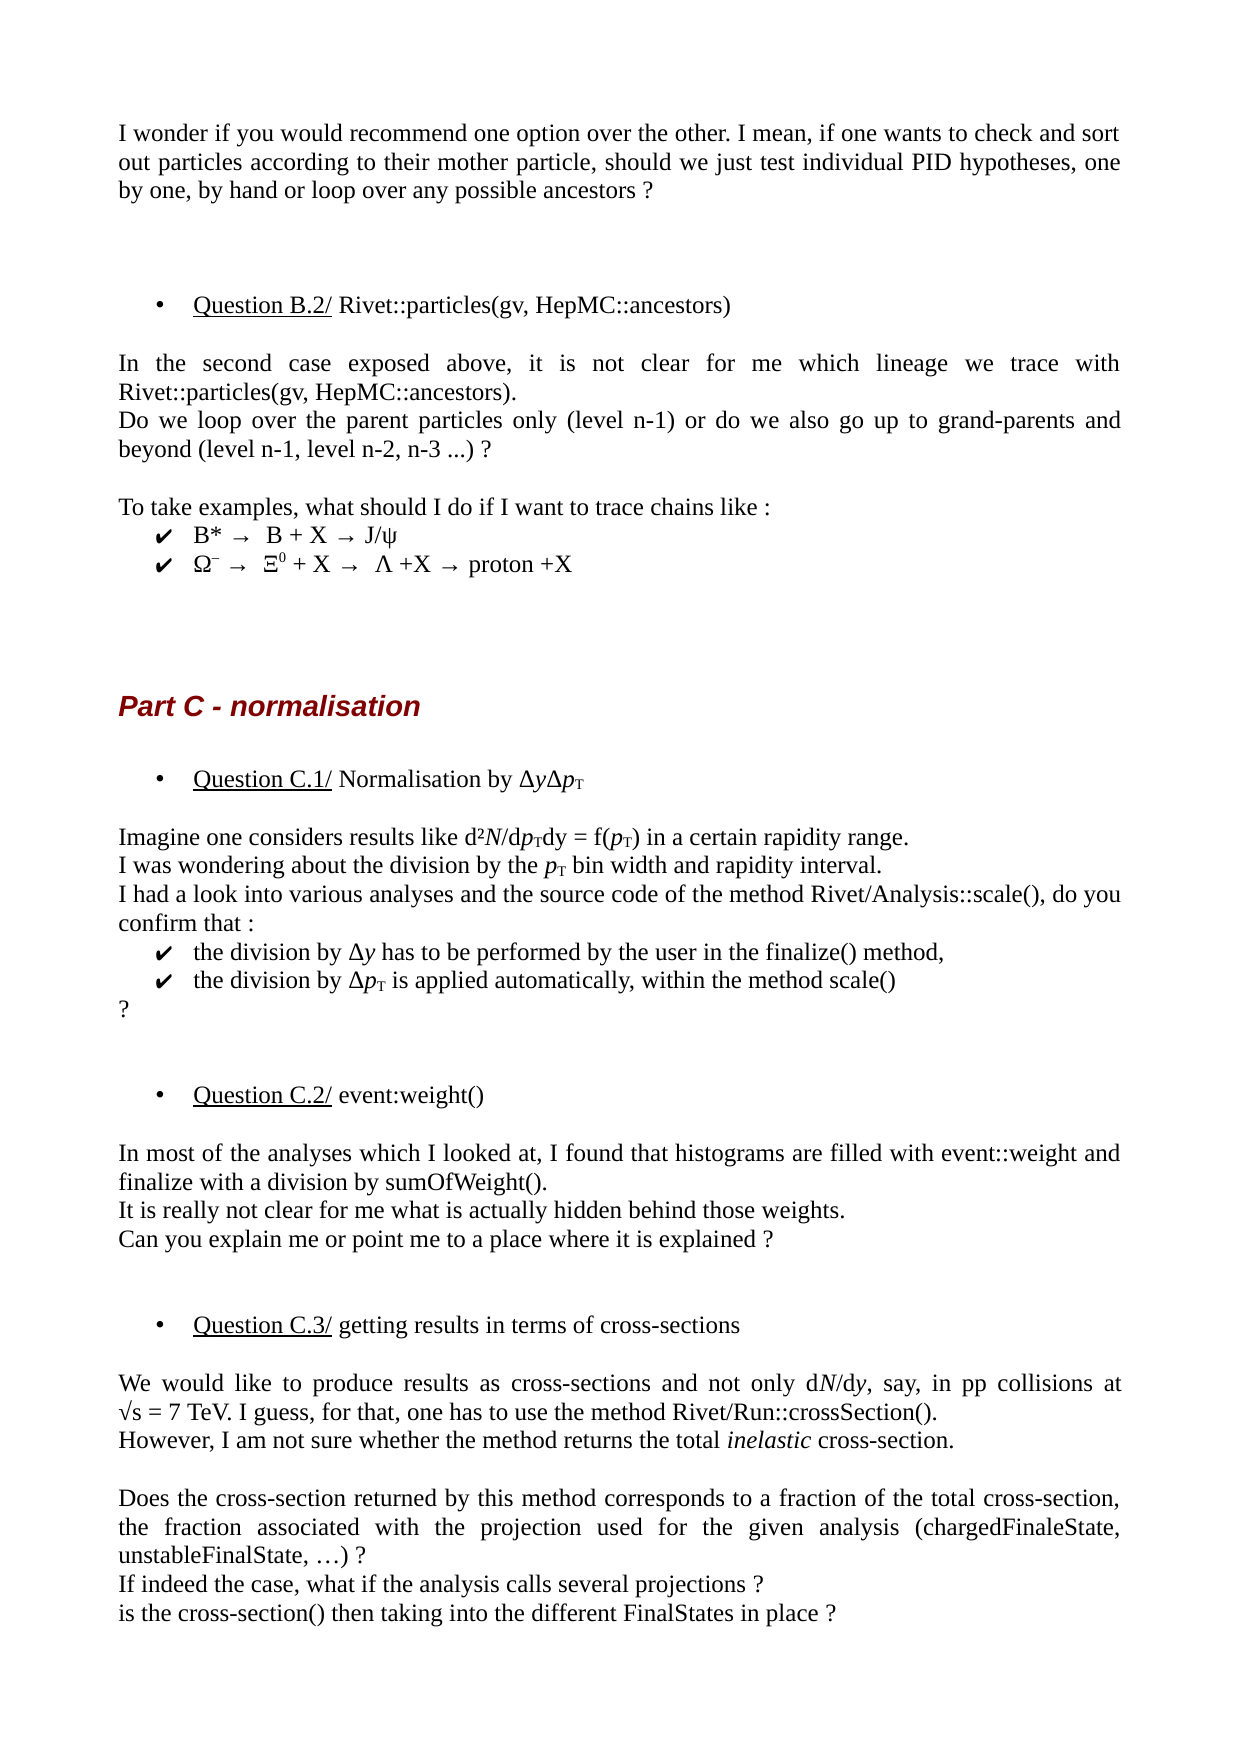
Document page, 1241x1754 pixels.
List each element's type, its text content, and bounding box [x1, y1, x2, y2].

text It is really not clear for me what is actually hidden behind those weights. [118, 1195, 1122, 1224]
list Question C.3/ getting results in terms of cross-sections [156, 1310, 1122, 1339]
list Question C.2/ event:weight() [156, 1080, 1122, 1109]
list Question C.1/ Normalisation by ΔyΔpT [156, 764, 1122, 793]
text Can you explain me or point me to a place where it is explained ? [118, 1224, 1122, 1253]
list Question B.2/ Rivet::particles(gv, HepMC::ancestors) [156, 291, 1122, 319]
text Does the cross-section returned by this method corresponds to a fraction of the total cross-section, the fraction associated with the projection used for the given analysis (chargedFinaleState, unstableFinalState, …) ? [118, 1483, 1122, 1569]
list Ω– → Ξ0 + X → Λ +X → proton +X [156, 549, 1122, 578]
text is the cross-section() then taking into the different FinalStates in place ? [118, 1598, 1122, 1627]
list the division by Δy has to be performed by the user in the finalize() method, [156, 937, 1122, 965]
text Do we loop over the parent particles only (level n-1) or do we also go up to grand-parents and beyond (level n-1, level n-2, n-3 ...) ? [118, 406, 1122, 463]
text If indeed the case, what if the analysis calls several projections ? [118, 1569, 1122, 1598]
text ? [118, 994, 1122, 1023]
text In most of the analyses which I looked at, I found that histograms are filled with event::weight and finalize with a division by sumOfWeight(). [118, 1138, 1122, 1195]
list the division by ΔpT is applied automatically, within the method scale() [156, 965, 1122, 994]
text However, I am not sure whether the method returns the total inelastic cross-section. [118, 1425, 1122, 1454]
text In the second case exposed above, it is not clear for me which lineage we trace with Rivet::particles(gv, HepMC::ancestors). [118, 348, 1122, 406]
text We would like to produce results as cross-sections and not only dN/dy, say, in pp collisions at √s = 7 TeV. I guess, for that, one has to use the method Rivet/Run::crossSection(). [118, 1368, 1122, 1425]
text I wonder if you would recommend one option over the other. I mean, if one wants to check and sort out particles according to their mother particle, should we just test individual PID hypotheses, one by one, by hand or loop over any possible ancestors ? [118, 118, 1122, 204]
subtitle Part C - normalisation [118, 689, 1122, 723]
text Imagine one considers results like d²N/dpTdy = f(pT) in a certain rapidity range. [118, 822, 1122, 850]
list B* → B + X → J/ψ [156, 521, 1122, 549]
text I was wondering about the division by the pT bin width and rapidity interval. [118, 850, 1122, 879]
text I had a look into various analyses and the source code of the method Rivet/Analysis::scale(), do you confirm that : [118, 879, 1122, 937]
text To take examples, what should I do if I want to trace chains like : [118, 492, 1122, 521]
